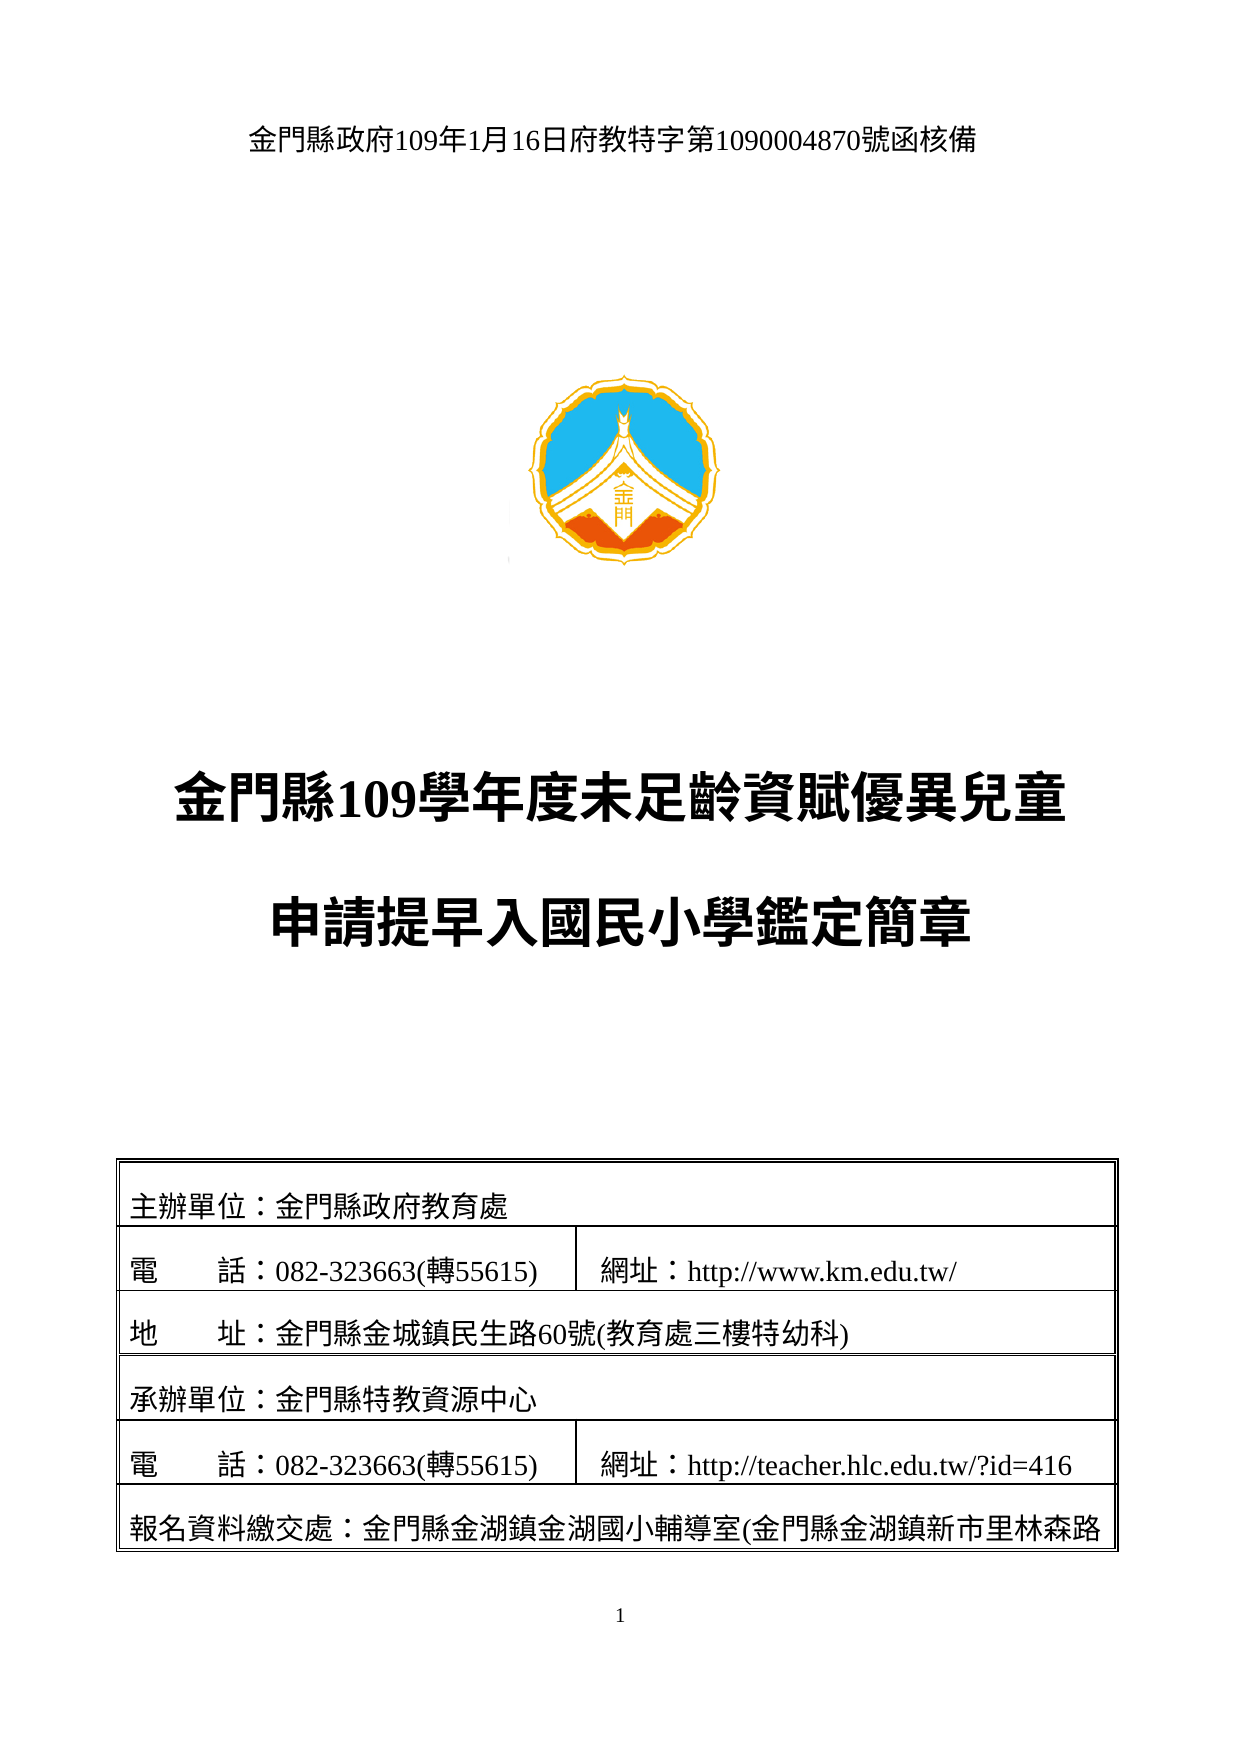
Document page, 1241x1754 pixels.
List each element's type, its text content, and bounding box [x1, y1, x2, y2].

table_header 主辦單位：金門縣政府教育處 [120, 1163, 1114, 1225]
table_cell 地 址：金門縣金城鎮民生路60號(教育處三樓特幼科) [120, 1291, 1114, 1353]
text 金門縣政府109年1月16日府教特字第1090004870號函核備 [118, 96, 1122, 158]
table_cell 電 話：082-323663(轉55615) [120, 1421, 575, 1483]
text 申請提早入國民小學鑑定簡章 [118, 846, 1122, 971]
table_cell 網址：http://teacher.hlc.edu.tw/?id=416 [577, 1421, 1114, 1483]
table_cell 電 話：082-323663(轉55615) [120, 1227, 575, 1290]
table_cell 網址：http://www.km.edu.tw/ [577, 1227, 1114, 1290]
table_cell 報名資料繳交處：金門縣金湖鎮金湖國小輔導室(金門縣金湖鎮新市里林森路 [120, 1485, 1114, 1548]
table_cell 承辦單位：金門縣特教資源中心 [120, 1356, 1114, 1418]
text 金門縣109學年度未足齡資賦優異兒童 [118, 721, 1122, 846]
